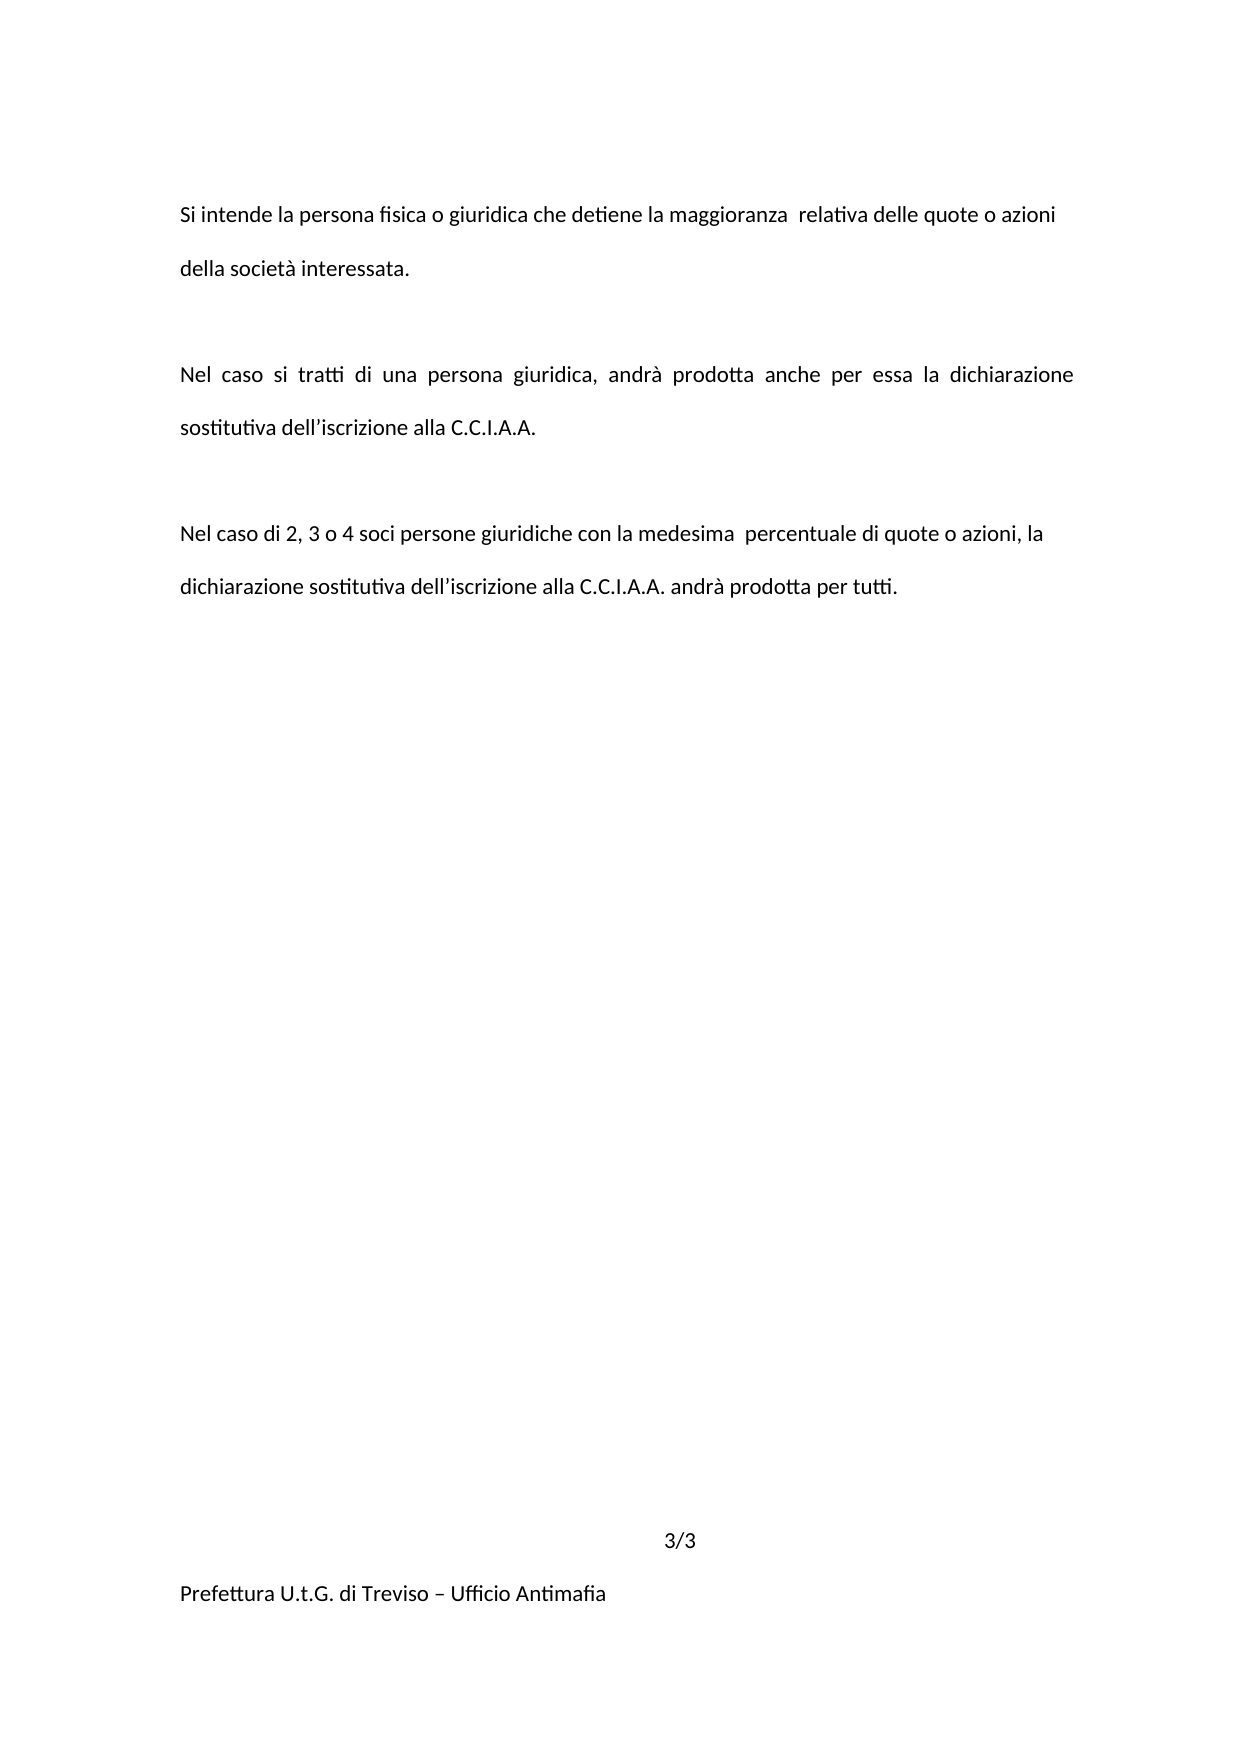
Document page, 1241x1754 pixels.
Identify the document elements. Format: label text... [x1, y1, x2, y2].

text dichiarazione sostitutiva dell’iscrizione alla C.C.I.A.A. andrà prodotta per tutti. [118, 572, 1122, 600]
text 3/3 [118, 1526, 1122, 1554]
text Nel caso si tratti di una persona giuridica, andrà prodotta anche per essa la dichiarazione [118, 360, 1122, 388]
text Nel caso di 2, 3 o 4 soci persone giuridiche con la medesima percentuale di quote o azioni, la [118, 519, 1122, 547]
text Prefettura U.t.G. di Treviso – Ufficio Antimafia [118, 1579, 1122, 1607]
text Si intende la persona fisica o giuridica che detiene la maggioranza relativa delle quote o azioni [118, 201, 1122, 229]
text sostitutiva dell’iscrizione alla C.C.I.A.A. [118, 413, 1122, 441]
text della società interessata. [118, 254, 1122, 282]
